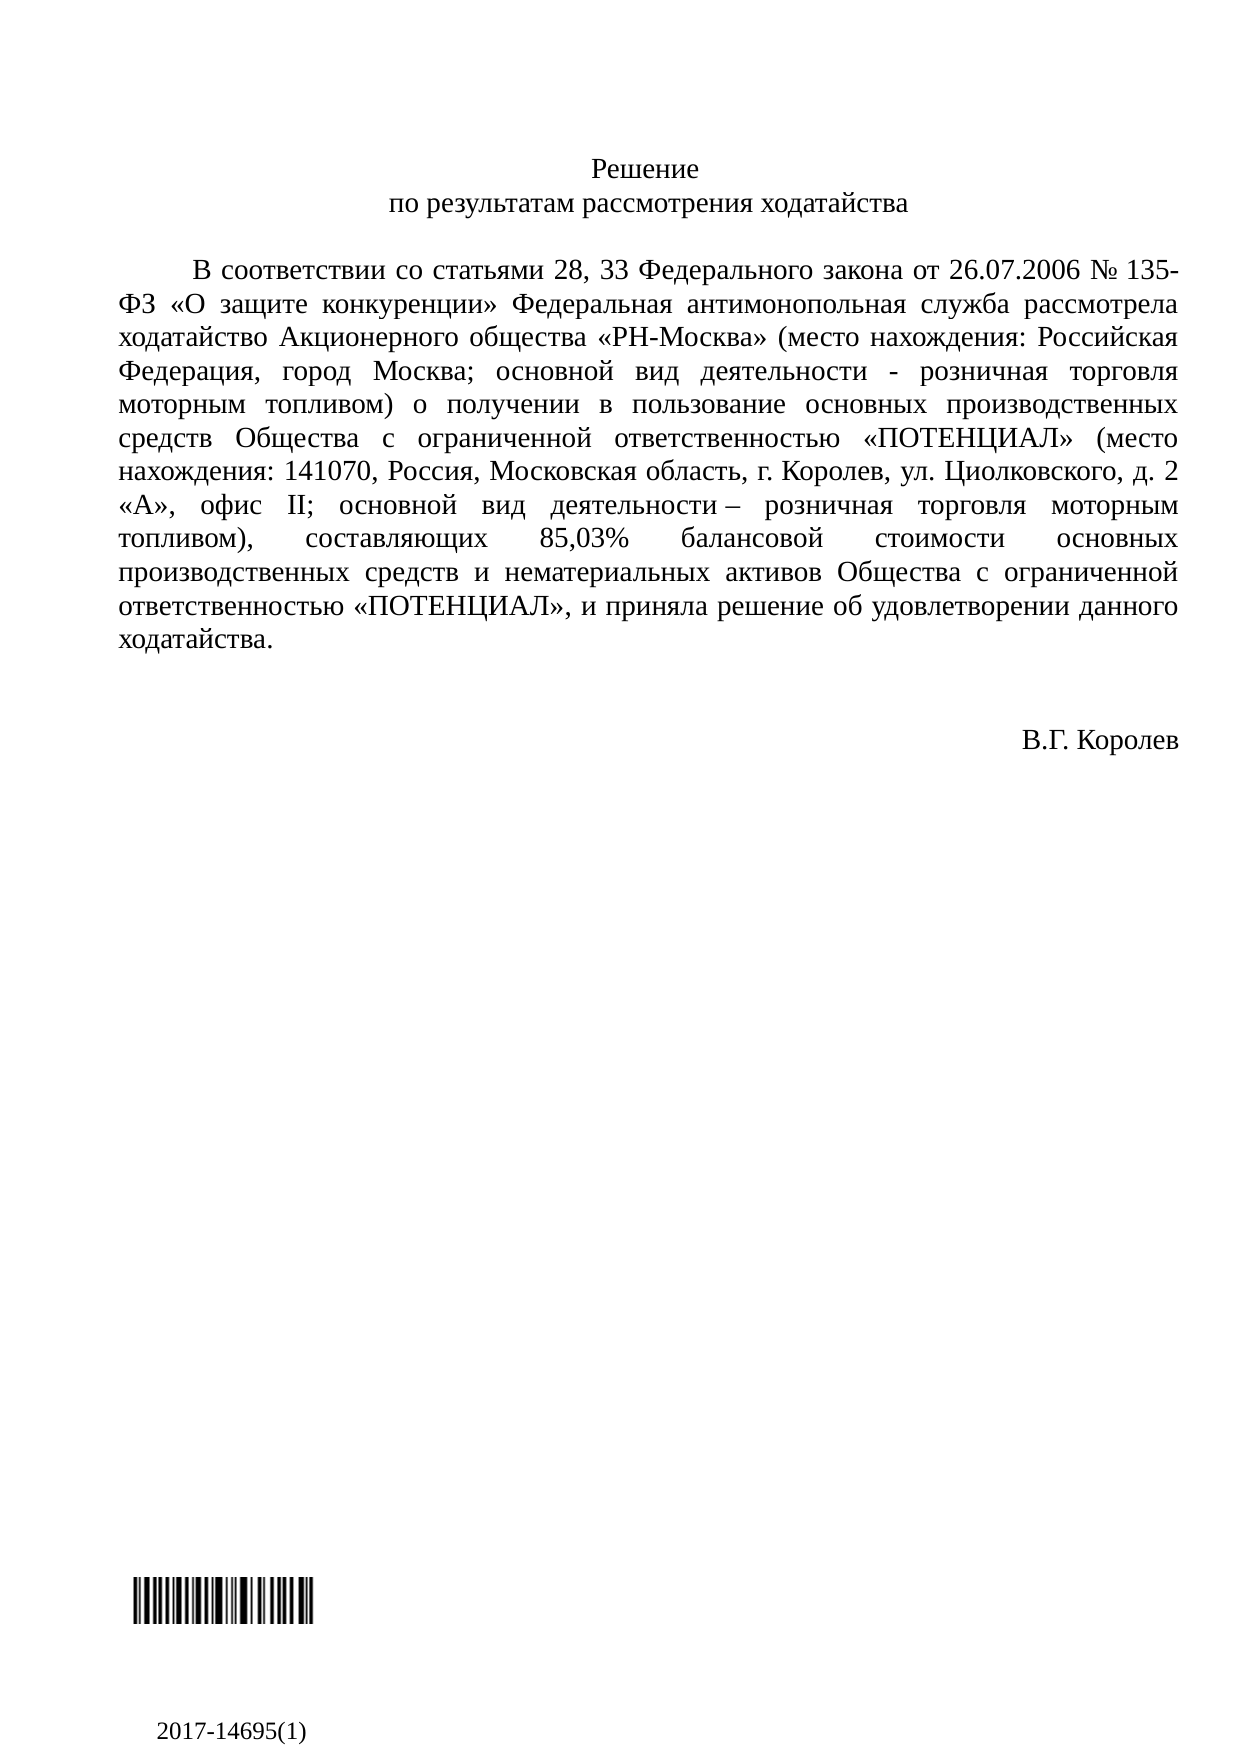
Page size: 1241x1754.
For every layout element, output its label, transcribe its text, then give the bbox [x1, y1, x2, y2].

picture [118, 1577, 331, 1624]
text В соответствии cо статьями 28, 33 Федерального закона от 26.07.2006 № 135-ФЗ «О защите конкуренции» Федеральная антимонопольная служба рассмотрела ходатайство Акционерного общества «РН-Москва» (место нахождения: Российская Федерация, город Москва; основной вид деятельности - розничная торговля моторным топливом) о получении в пользование основных производственных средств Общества с ограниченной ответственностью «ПОТЕНЦИАЛ» (место нахождения: 141070, Россия, Московская область, г. Королев, ул. Циолковского, д. 2 «А», офис II; основной вид деятельности – розничная торговля моторным топливом), составляющих 85,03% балансовой стоимости основных производственных средств и нематериальных активов Общества с ограниченной ответственностью «ПОТЕНЦИАЛ», и приняла решение об удовлетворении данного ходатайства. [118, 252, 1179, 655]
text Решение [118, 152, 1179, 185]
text по результатам рассмотрения ходатайства [118, 185, 1179, 219]
text В.Г. Королев [118, 722, 1179, 755]
